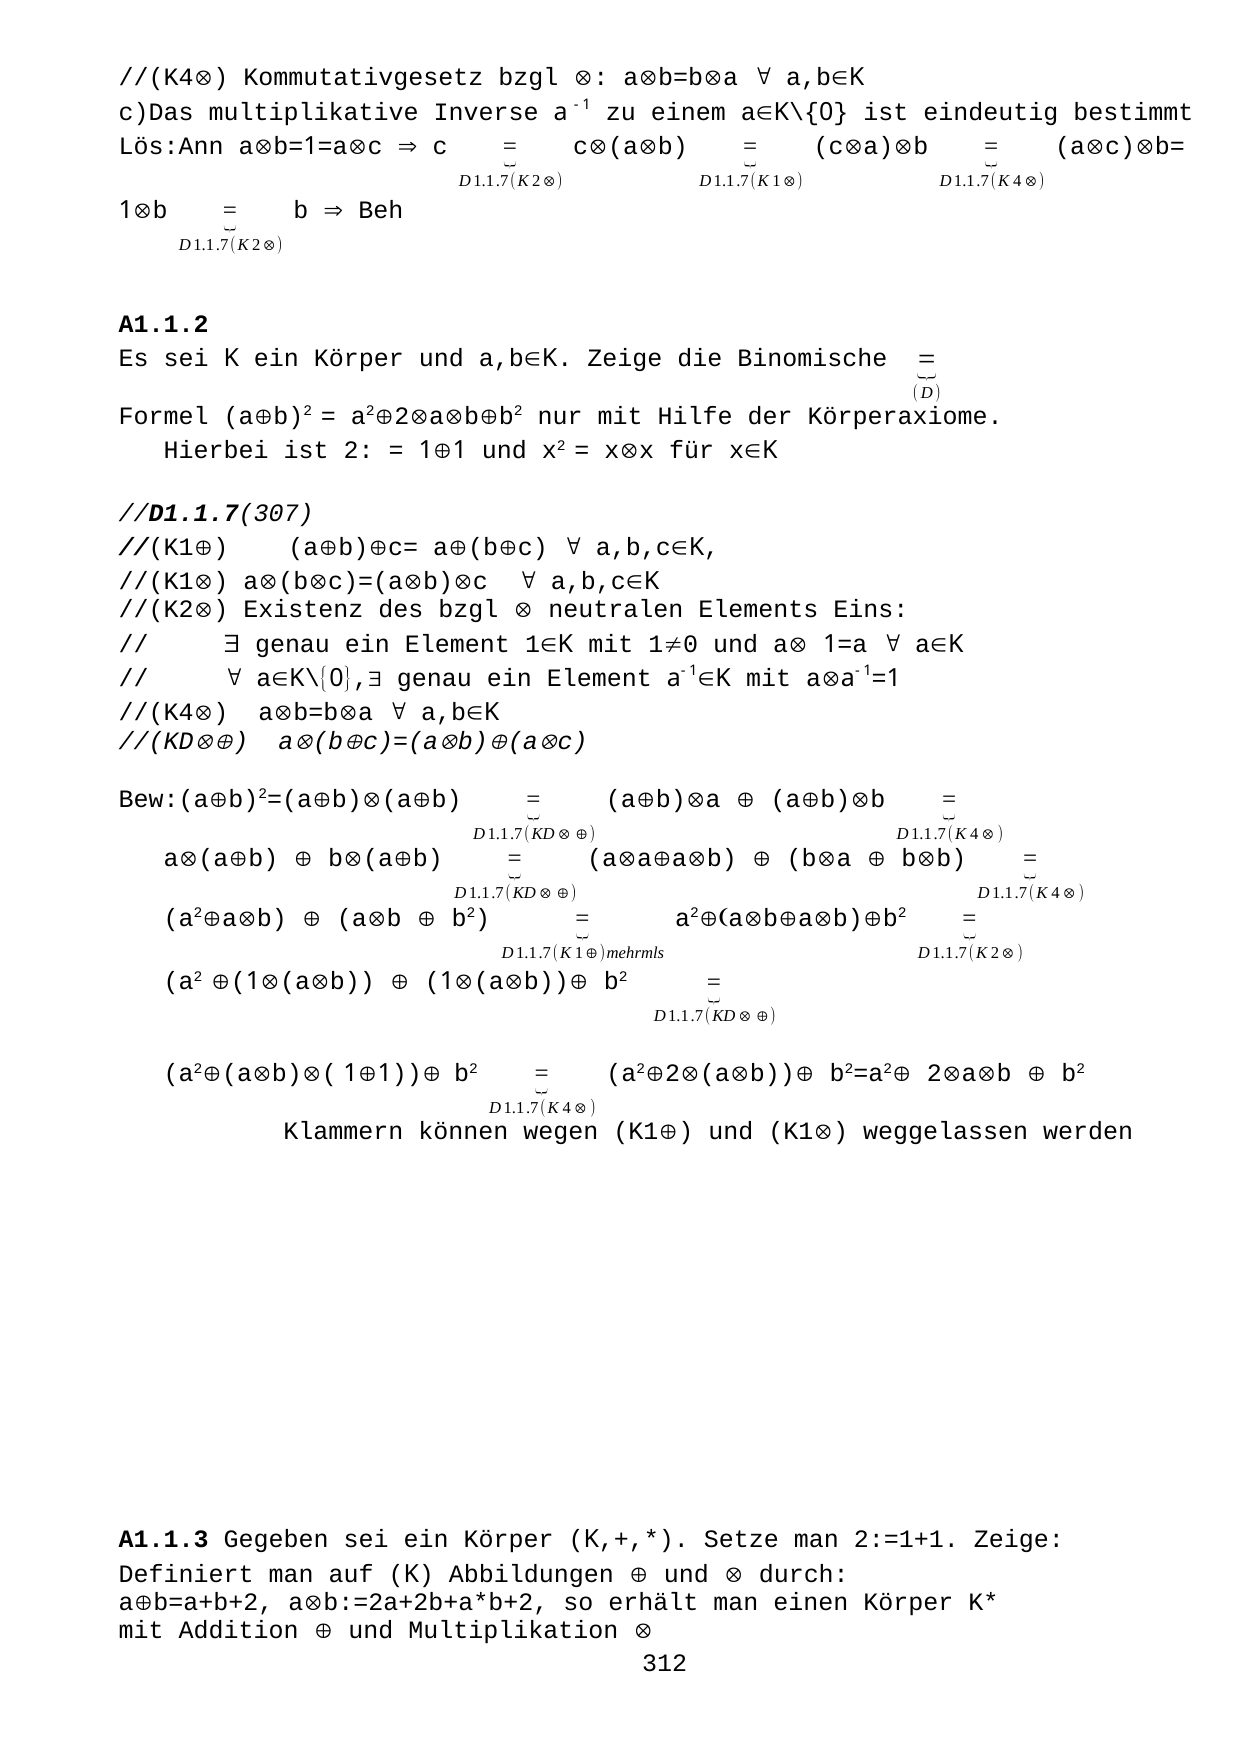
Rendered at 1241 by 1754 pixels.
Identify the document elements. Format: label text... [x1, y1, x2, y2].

text //(K1) a(bc)=(ab)c  a,b,cK [118, 563, 1211, 597]
text c)Das multiplikative Inverse a - 1 zu einem aK\{0} ist eindeutig bestimmt [118, 93, 1211, 128]
text A1.1.3 Gegeben sei ein Körper (K,+,*). Setze man 2:=1+1. Zeige: [118, 1521, 1211, 1555]
text Formel (ab)2 = a22abb2 nur mit Hilfe der Körperaxiome. [118, 403, 1211, 432]
text mit Addition  und Multiplikation  [118, 1618, 1211, 1646]
text //(K2) Existenz des bzgl  neutralen Elements Eins: [118, 597, 1211, 625]
text (a2(ab)( 11)) b2(a22(ab)) b2=a2 2ab  b2 [118, 1055, 1211, 1119]
text //D1.1.7(307) //(K1) (ab)c= a(bc)  a,b,cK, [118, 500, 1211, 563]
text a(ab)  b(ab)(aaab)  (ba  bb) [118, 844, 1211, 904]
text (a2 (1(ab))  (1(ab)) b2 [118, 963, 1211, 1027]
text Bew:(ab)2=(ab)(ab)(ab)a  (ab)b [118, 785, 1211, 844]
text //  genau ein Element 1K mit 10 und a 1=a  aK [118, 625, 1211, 660]
text ab=a+b+2, ab:=2a+2b+a*b+2, so erhält man einen Körper K* [118, 1589, 1211, 1618]
text //(K4) ab=ba  a,bK [118, 694, 1211, 728]
text Hierbei ist 2: = 11 und x2 = xx für xK [118, 432, 1211, 466]
text //(K4) Kommutativgesetz bzgl : ab=ba  a,bK [118, 59, 1211, 93]
text A1.1.2 [118, 312, 1211, 340]
text Lös:Ann ab=1=ac  cc(ab)(ca)b(ac)b= 1bb  Beh [118, 128, 1211, 255]
text Es sei K ein Körper und a,bK. Zeige die Binomische [118, 340, 1211, 403]
text Definiert man auf (K) Abbildungen  und  durch: [118, 1555, 1211, 1589]
text (a2ab)  (ab  b2)a2(abab)b2 [118, 904, 1211, 963]
text //  aK\0, genau ein Element a- 1K mit aa- 1=1 [118, 660, 1211, 694]
text //(KD) a(bc)=(ab)(ac) [118, 728, 1211, 757]
text Klammern können wegen (K1) und (K1) weggelassen werden [118, 1119, 1211, 1147]
